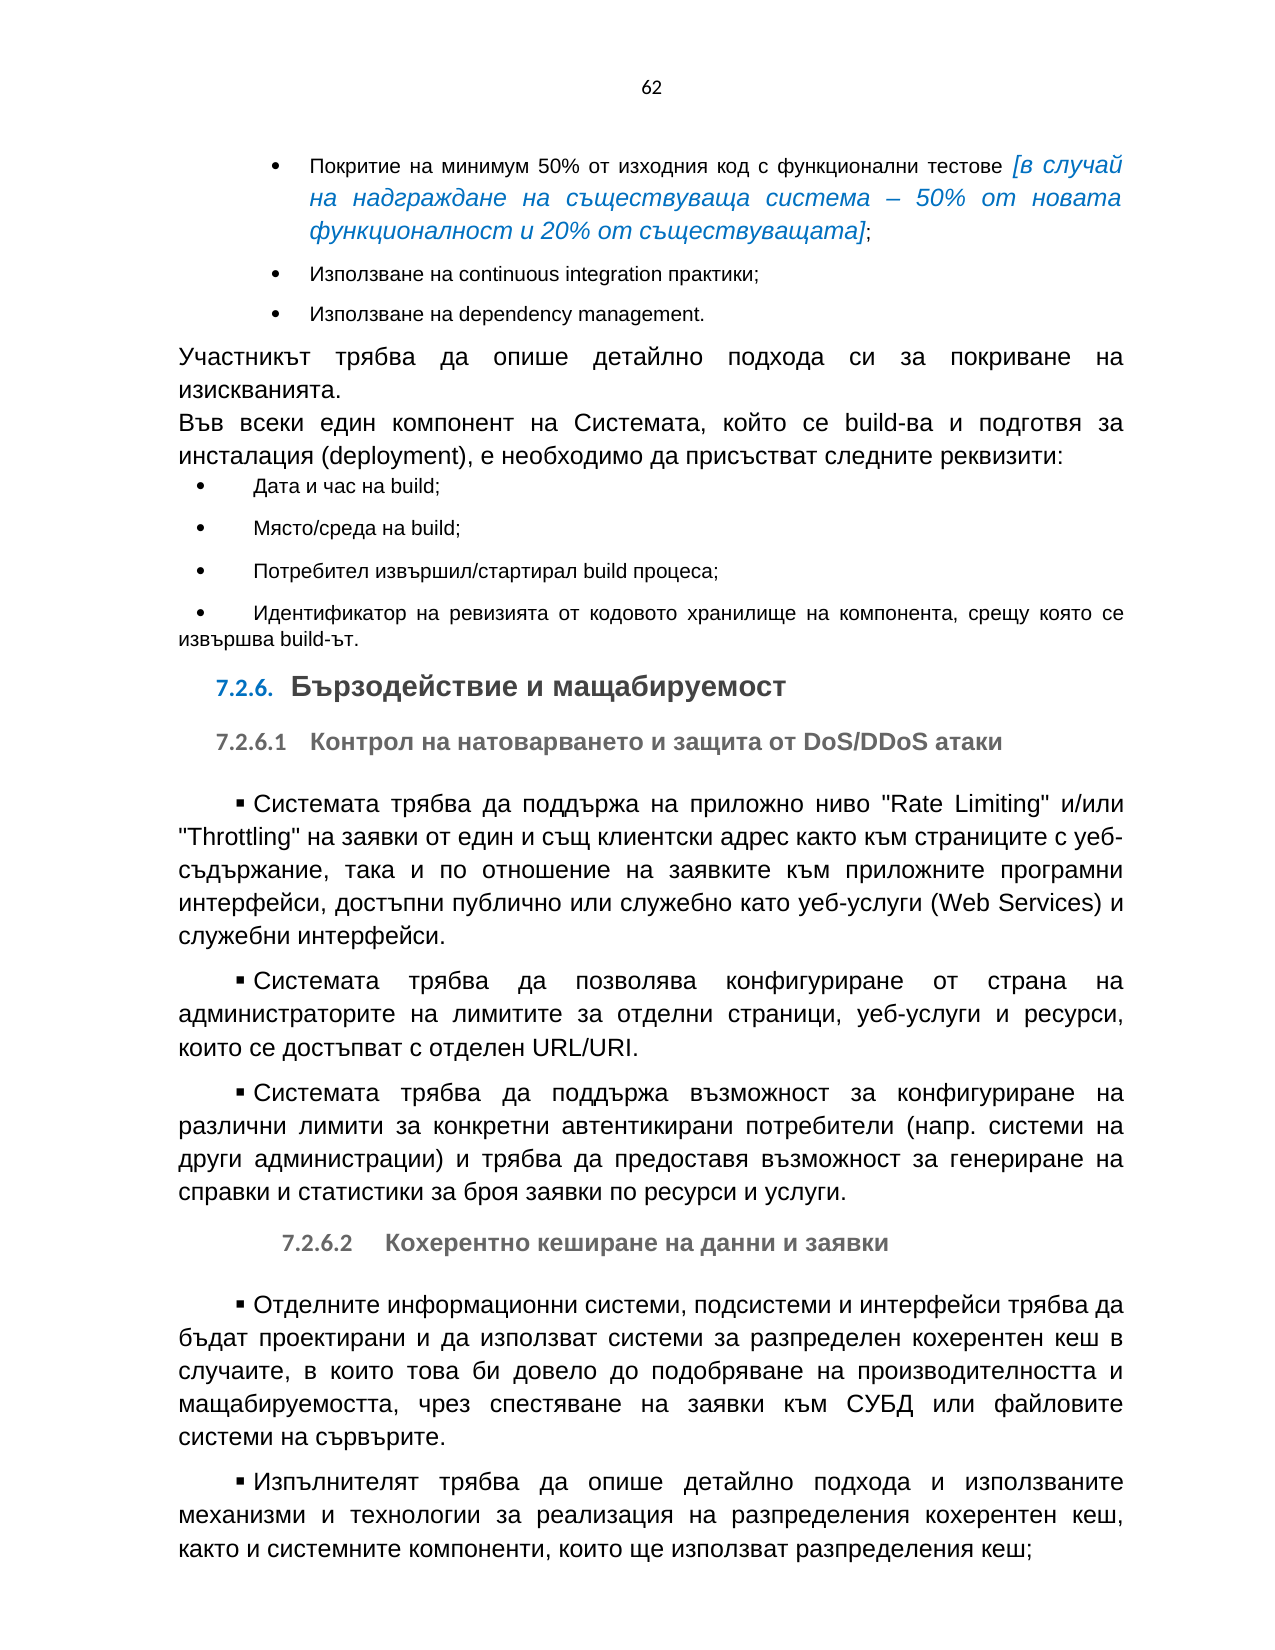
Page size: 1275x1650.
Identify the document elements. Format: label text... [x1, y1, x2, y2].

list Отделните информационни системи, подсистеми и интерфейси трябва да бъдат проектирани и да използват системи за разпределен кохерентен кеш в случаите, в които това би довело до подобряване на производителността и мащабируемостта, чрез спестяване на заявки към СУБД или файловите системи на сървърите. [178, 1290, 1125, 1451]
list Място/среда на build; [178, 516, 1125, 540]
subtitle Бързодействие и мащабируемост [216, 669, 1125, 703]
list Използване на continuous integration практики; [272, 262, 1125, 286]
text Участникът трябва да опише детайлно подхода си за покриване на изискванията. [178, 342, 1125, 403]
list Изпълнителят трябва да опише детайлно подхода и използваните механизми и технологии за реализация на разпределения кохерентен кеш, както и системните компоненти, които ще използват разпределения кеш; [178, 1467, 1125, 1562]
list Потребител извършил/стартирал build процеса; [178, 559, 1125, 583]
list Системата трябва да поддържа възможност за конфигуриране на различни лимити за конкретни автентикирани потребители (напр. системи на други администрации) и трябва да предоставя възможност за генериране на справки и статистики за броя заявки по ресурси и услуги. [178, 1078, 1125, 1206]
list Идентификатор на ревизията от кодовото хранилище на компонента, срещу която се извършва build-ът. [178, 601, 1125, 651]
list Покритие на минимум 50% от изходния код с функционални тестове [в случай на надграждане на съществуваща система – 50% от новата функционалност и 20% от съществуващата]; [272, 150, 1125, 245]
list Системата трябва да позволява конфигуриране от страна на администраторите на лимитите за отделни страници, уеб-услуги и ресурси, които се достъпват с отделен URL/URI. [178, 966, 1125, 1061]
subtitle Кохерентно кеширане на данни и заявки [282, 1227, 1125, 1257]
text Във всеки един компонент на Системата, който се build-ва и подготвя за инсталация (deployment), е необходимо да присъстват следните реквизити: [178, 408, 1125, 469]
list Използване на dependency management. [272, 302, 1125, 326]
subtitle Контрол на натоварването и защита от DoS/DDoS атаки [178, 726, 1125, 756]
list Дата и час на build; [178, 474, 1125, 498]
list Системата трябва да поддържа на приложно ниво "Rate Limiting" и/или "Throttling" на заявки от един и същ клиентски адрес както към страниците с уеб-съдържание, така и по отношение на заявките към приложните програмни интерфейси, достъпни публично или служебно като уеб-услуги (Web Services) и служебни интерфейси. [178, 789, 1125, 949]
